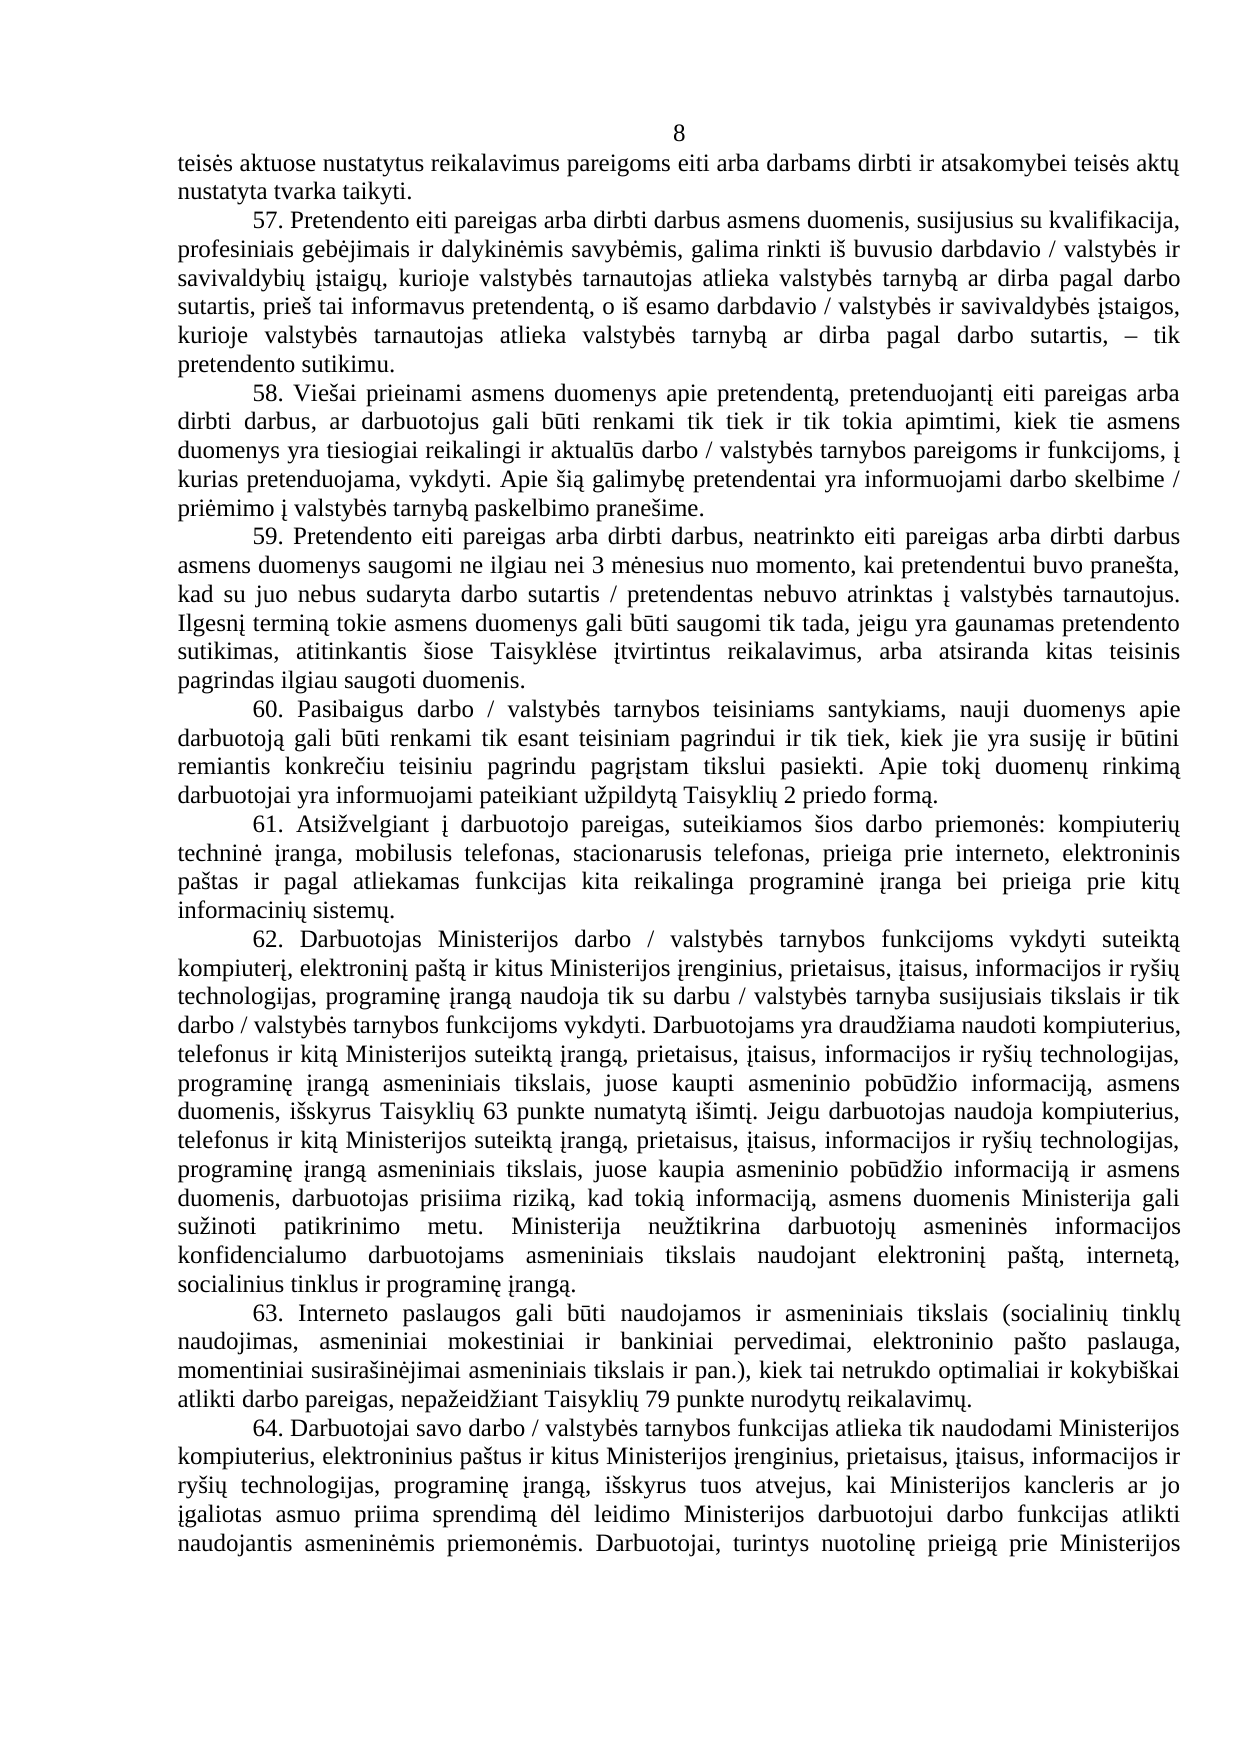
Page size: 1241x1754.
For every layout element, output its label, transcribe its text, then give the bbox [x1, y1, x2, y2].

text 62. Darbuotojas Ministerijos darbo / valstybės tarnybos funkcijoms vykdyti suteiktą kompiuterį, elektroninį paštą ir kitus Ministerijos įrenginius, prietaisus, įtaisus, informacijos ir ryšių technologijas, programinę įrangą naudoja tik su darbu / valstybės tarnyba susijusiais tikslais ir tik darbo / valstybės tarnybos funkcijoms vykdyti. Darbuotojams yra draudžiama naudoti kompiuterius, telefonus ir kitą Ministerijos suteiktą įrangą, prietaisus, įtaisus, informacijos ir ryšių technologijas, programinę įrangą asmeniniais tikslais, juose kaupti asmeninio pobūdžio informaciją, asmens duomenis, išskyrus Taisyklių 63 punkte numatytą išimtį. Jeigu darbuotojas naudoja kompiuterius, telefonus ir kitą Ministerijos suteiktą įrangą, prietaisus, įtaisus, informacijos ir ryšių technologijas, programinę įrangą asmeniniais tikslais, juose kaupia asmeninio pobūdžio informaciją ir asmens duomenis, darbuotojas prisiima riziką, kad tokią informaciją, asmens duomenis Ministerija gali sužinoti patikrinimo metu. Ministerija neužtikrina darbuotojų asmeninės informacijos konfidencialumo darbuotojams asmeniniais tikslais naudojant elektroninį paštą, internetą, socialinius tinklus ir programinę įrangą. [177, 924, 1181, 1298]
text 64. Darbuotojai savo darbo / valstybės tarnybos funkcijas atlieka tik naudodami Ministerijos kompiuterius, elektroninius paštus ir kitus Ministerijos įrenginius, prietaisus, įtaisus, informacijos ir ryšių technologijas, programinę įrangą, išskyrus tuos atvejus, kai Ministerijos kancleris ar jo įgaliotas asmuo priima sprendimą dėl leidimo Ministerijos darbuotojui darbo funkcijas atlikti naudojantis asmeninėmis priemonėmis. Darbuotojai, turintys nuotolinę prieigą prie Ministerijos [177, 1413, 1181, 1556]
text 57. Pretendento eiti pareigas arba dirbti darbus asmens duomenis, susijusius su kvalifikacija, profesiniais gebėjimais ir dalykinėmis savybėmis, galima rinkti iš buvusio darbdavio / valstybės ir savivaldybių įstaigų, kurioje valstybės tarnautojas atlieka valstybės tarnybą ar dirba pagal darbo sutartis, prieš tai informavus pretendentą, o iš esamo darbdavio / valstybės ir savivaldybės įstaigos, kurioje valstybės tarnautojas atlieka valstybės tarnybą ar dirba pagal darbo sutartis, – tik pretendento sutikimu. [177, 205, 1181, 378]
text 59. Pretendento eiti pareigas arba dirbti darbus, neatrinkto eiti pareigas arba dirbti darbus asmens duomenys saugomi ne ilgiau nei 3 mėnesius nuo momento, kai pretendentui buvo pranešta, kad su juo nebus sudaryta darbo sutartis / pretendentas nebuvo atrinktas į valstybės tarnautojus. Ilgesnį terminą tokie asmens duomenys gali būti saugomi tik tada, jeigu yra gaunamas pretendento sutikimas, atitinkantis šiose Taisyklėse įtvirtintus reikalavimus, arba atsiranda kitas teisinis pagrindas ilgiau saugoti duomenis. [177, 521, 1181, 694]
text 61. Atsižvelgiant į darbuotojo pareigas, suteikiamos šios darbo priemonės: kompiuterių techninė įranga, mobilusis telefonas, stacionarusis telefonas, prieiga prie interneto, elektroninis paštas ir pagal atliekamas funkcijas kita reikalinga programinė įranga bei prieiga prie kitų informacinių sistemų. [177, 809, 1181, 924]
text teisės aktuose nustatytus reikalavimus pareigoms eiti arba darbams dirbti ir atsakomybei teisės aktų nustatyta tvarka taikyti. [177, 148, 1181, 205]
text 58. Viešai prieinami asmens duomenys apie pretendentą, pretenduojantį eiti pareigas arba dirbti darbus, ar darbuotojus gali būti renkami tik tiek ir tik tokia apimtimi, kiek tie asmens duomenys yra tiesiogiai reikalingi ir aktualūs darbo / valstybės tarnybos pareigoms ir funkcijoms, į kurias pretenduojama, vykdyti. Apie šią galimybę pretendentai yra informuojami darbo skelbime / priėmimo į valstybės tarnybą paskelbimo pranešime. [177, 378, 1181, 521]
text 63. Interneto paslaugos gali būti naudojamos ir asmeniniais tikslais (socialinių tinklų naudojimas, asmeniniai mokestiniai ir bankiniai pervedimai, elektroninio pašto paslauga, momentiniai susirašinėjimai asmeniniais tikslais ir pan.), kiek tai netrukdo optimaliai ir kokybiškai atlikti darbo pareigas, nepažeidžiant Taisyklių 79 punkte nurodytų reikalavimų. [177, 1298, 1181, 1413]
text 60. Pasibaigus darbo / valstybės tarnybos teisiniams santykiams, nauji duomenys apie darbuotoją gali būti renkami tik esant teisiniam pagrindui ir tik tiek, kiek jie yra susiję ir būtini remiantis konkrečiu teisiniu pagrindu pagrįstam tikslui pasiekti. Apie tokį duomenų rinkimą darbuotojai yra informuojami pateikiant užpildytą Taisyklių 2 priedo formą. [177, 694, 1181, 809]
